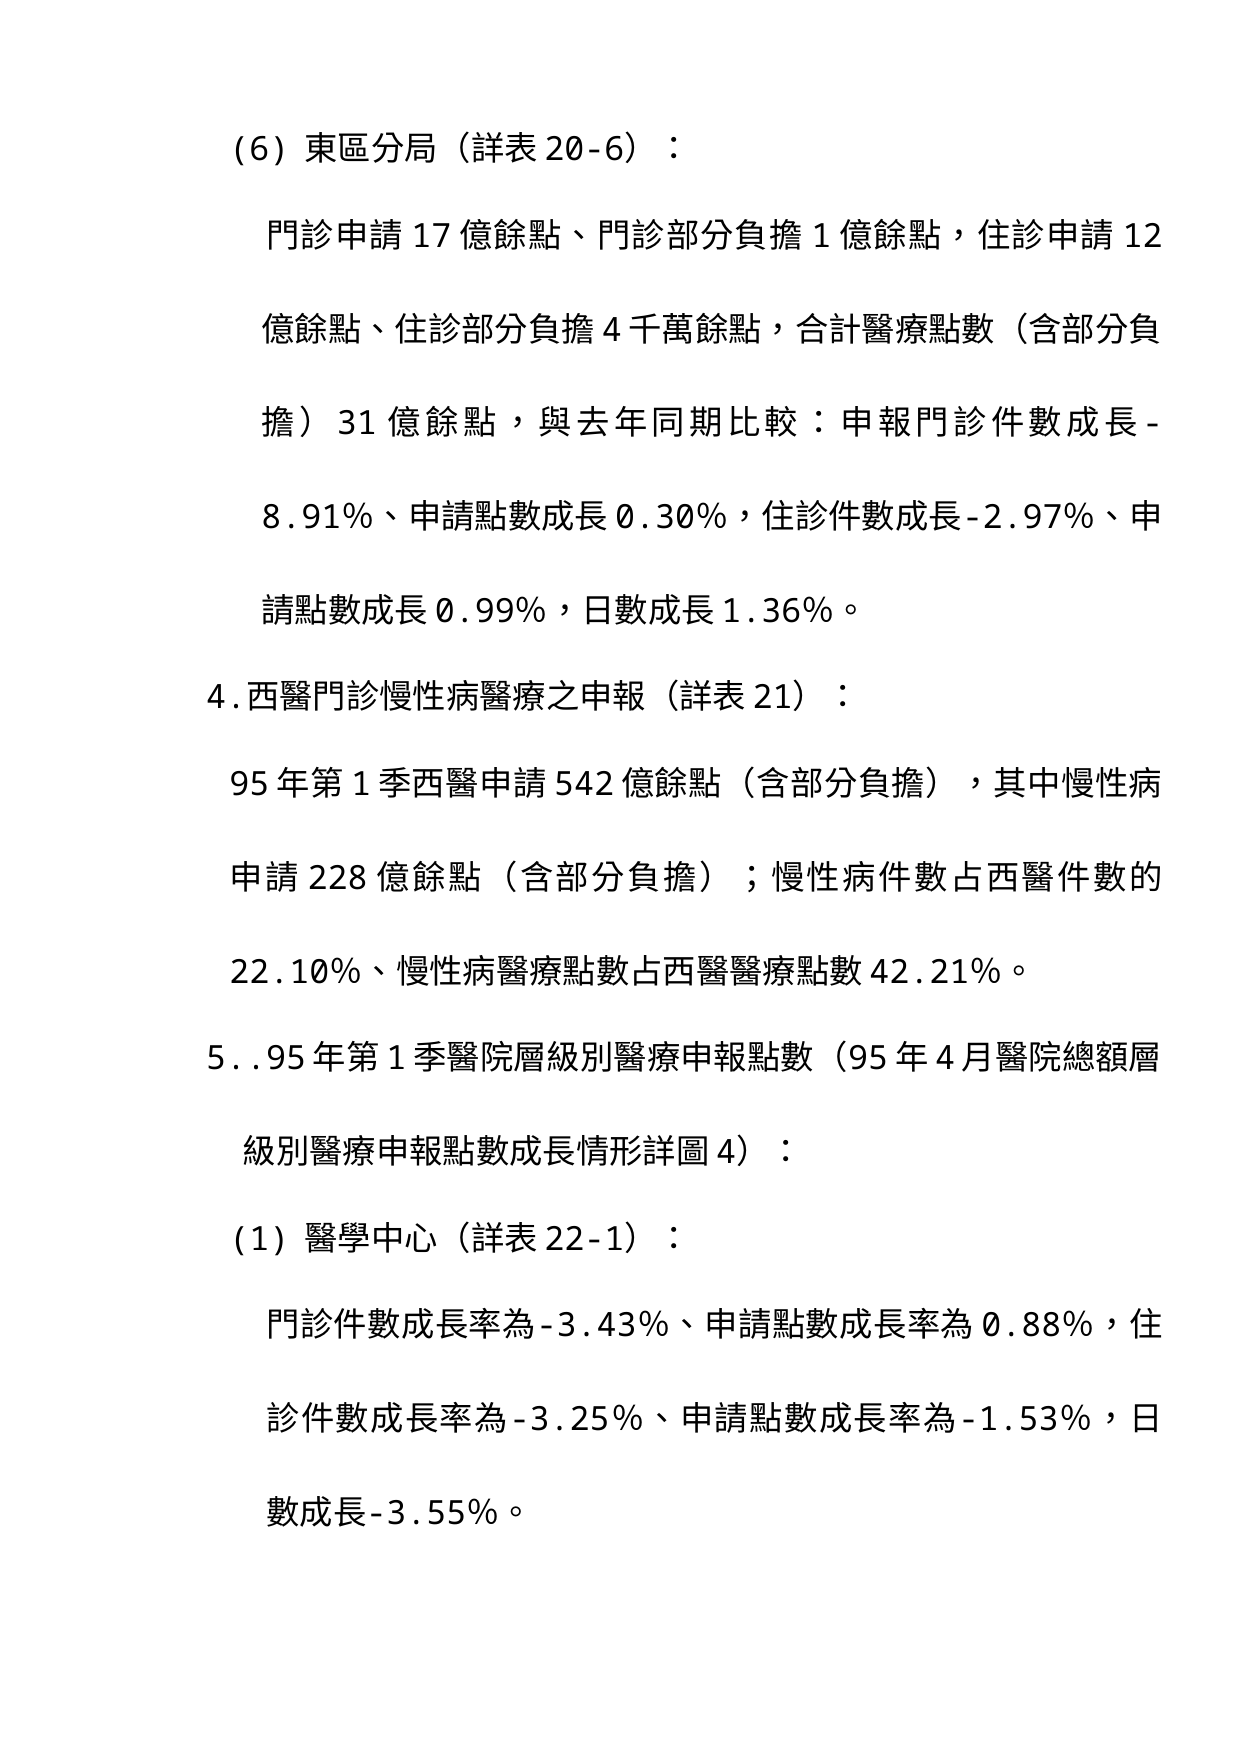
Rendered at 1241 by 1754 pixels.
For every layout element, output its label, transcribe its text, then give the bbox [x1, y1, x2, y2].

text 門診件數成長率為-3.43％、申請點數成長率為0.88％，住診件數成長率為-3.25％、申請點數成長率為-1.53％，日數成長-3.55％。 [266, 1281, 1162, 1531]
list 東區分局（詳表20-6）： [229, 104, 1162, 167]
list 醫學中心（詳表22-1）： [229, 1194, 1162, 1257]
text 95年第1季西醫申請542億餘點（含部分負擔），其中慢性病申請228億餘點（含部分負擔）；慢性病件數占西醫件數的22.10％、慢性病醫療點數占西醫醫療點數42.21％。 [229, 739, 1162, 989]
text 4.西醫門診慢性病醫療之申報（詳表21）： [206, 653, 1162, 715]
text 門診申請17億餘點、門診部分負擔1億餘點，住診申請12億餘點、住診部分負擔4千萬餘點，合計醫療點數（含部分負擔）31億餘點，與去年同期比較：申報門診件數成長-8.91％、申請點數成長0.30％，住診件數成長-2.97％、申請點數成長0.99％，日數成長1.36％。 [261, 191, 1162, 629]
text 5..95年第1季醫院層級別醫療申報點數（95年4月醫院總額層級別醫療申報點數成長情形詳圖4）： [206, 1014, 1162, 1170]
